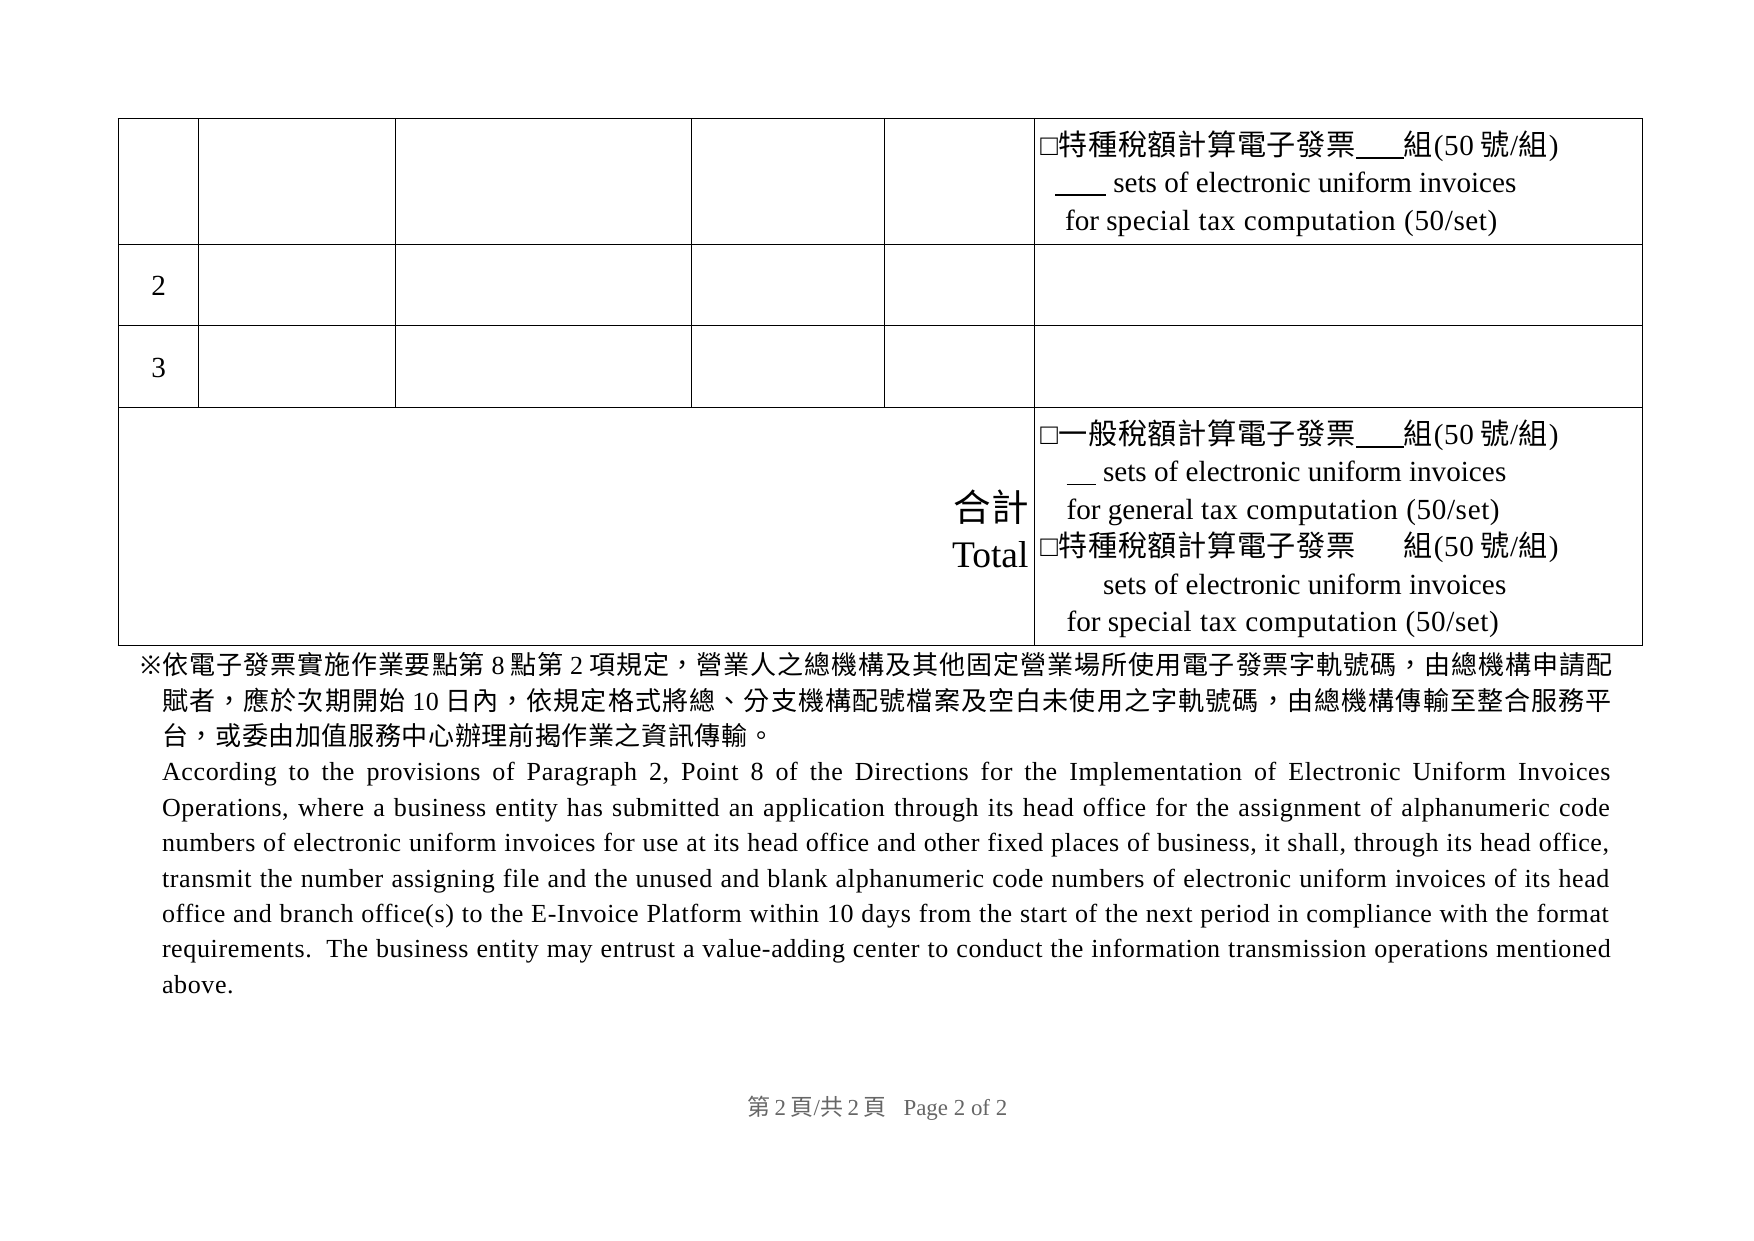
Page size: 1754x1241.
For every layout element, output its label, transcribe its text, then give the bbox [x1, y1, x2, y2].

table_cell [692, 326, 884, 407]
table_cell [1035, 245, 1642, 325]
table_cell [885, 326, 1034, 407]
table_cell [692, 119, 884, 243]
table_cell □特種稅額計算電子發票 組(50號/組) sets of electronic uniform invoices for special tax computation (50/set) [1035, 119, 1642, 243]
table_cell [1035, 326, 1642, 407]
table_cell 合計 Total [119, 408, 1034, 645]
table_cell [199, 245, 395, 325]
table_cell □一般稅額計算電子發票 組(50號/組) sets of electronic uniform invoices for general tax computation (50/set) □特種稅額計算電子發票 組(50號/組) sets of electronic uniform invoices for special tax computation (50/set) [1035, 408, 1642, 645]
text ※依電子發票實施作業要點第8點第2項規定，營業人之總機構及其他固定營業場所使用電子發票字軌號碼，由總機構申請配賦者，應於次期開始10日內，依規定格式將總、分支機構配號檔案及空白未使用之字軌號碼，由總機構傳輸至整合服務平台，或委由加值服務中心辦理前揭作業之資訊傳輸。 According to the provisions of Paragraph 2, Point 8 of the Directions for the Implementation of Electronic Uniform Invoices Operations, where a business entity has submitted an application through its head office for the assignment of alphanumeric code numbers of electronic uniform invoices for use at its head office and other fixed places of business, it shall, through its head office, transmit the number assigning file and the unused and blank alphanumeric code numbers of electronic uniform invoices of its head office and branch office(s) to the E-Invoice Platform within 10 days from the start of the next period in compliance with the format requirements. The business entity may entrust a value-adding center to conduct the information transmission operations mentioned above. [140, 646, 1614, 1000]
table_cell [119, 119, 198, 243]
table_cell 3 [119, 326, 198, 407]
table_cell [692, 245, 884, 325]
table_cell [885, 245, 1034, 325]
table_cell [396, 245, 691, 325]
table_cell [396, 119, 691, 243]
table_cell 2 [119, 245, 198, 325]
table_cell [199, 119, 395, 243]
table_cell [199, 326, 395, 407]
table_cell [885, 119, 1034, 243]
table_cell [396, 326, 691, 407]
